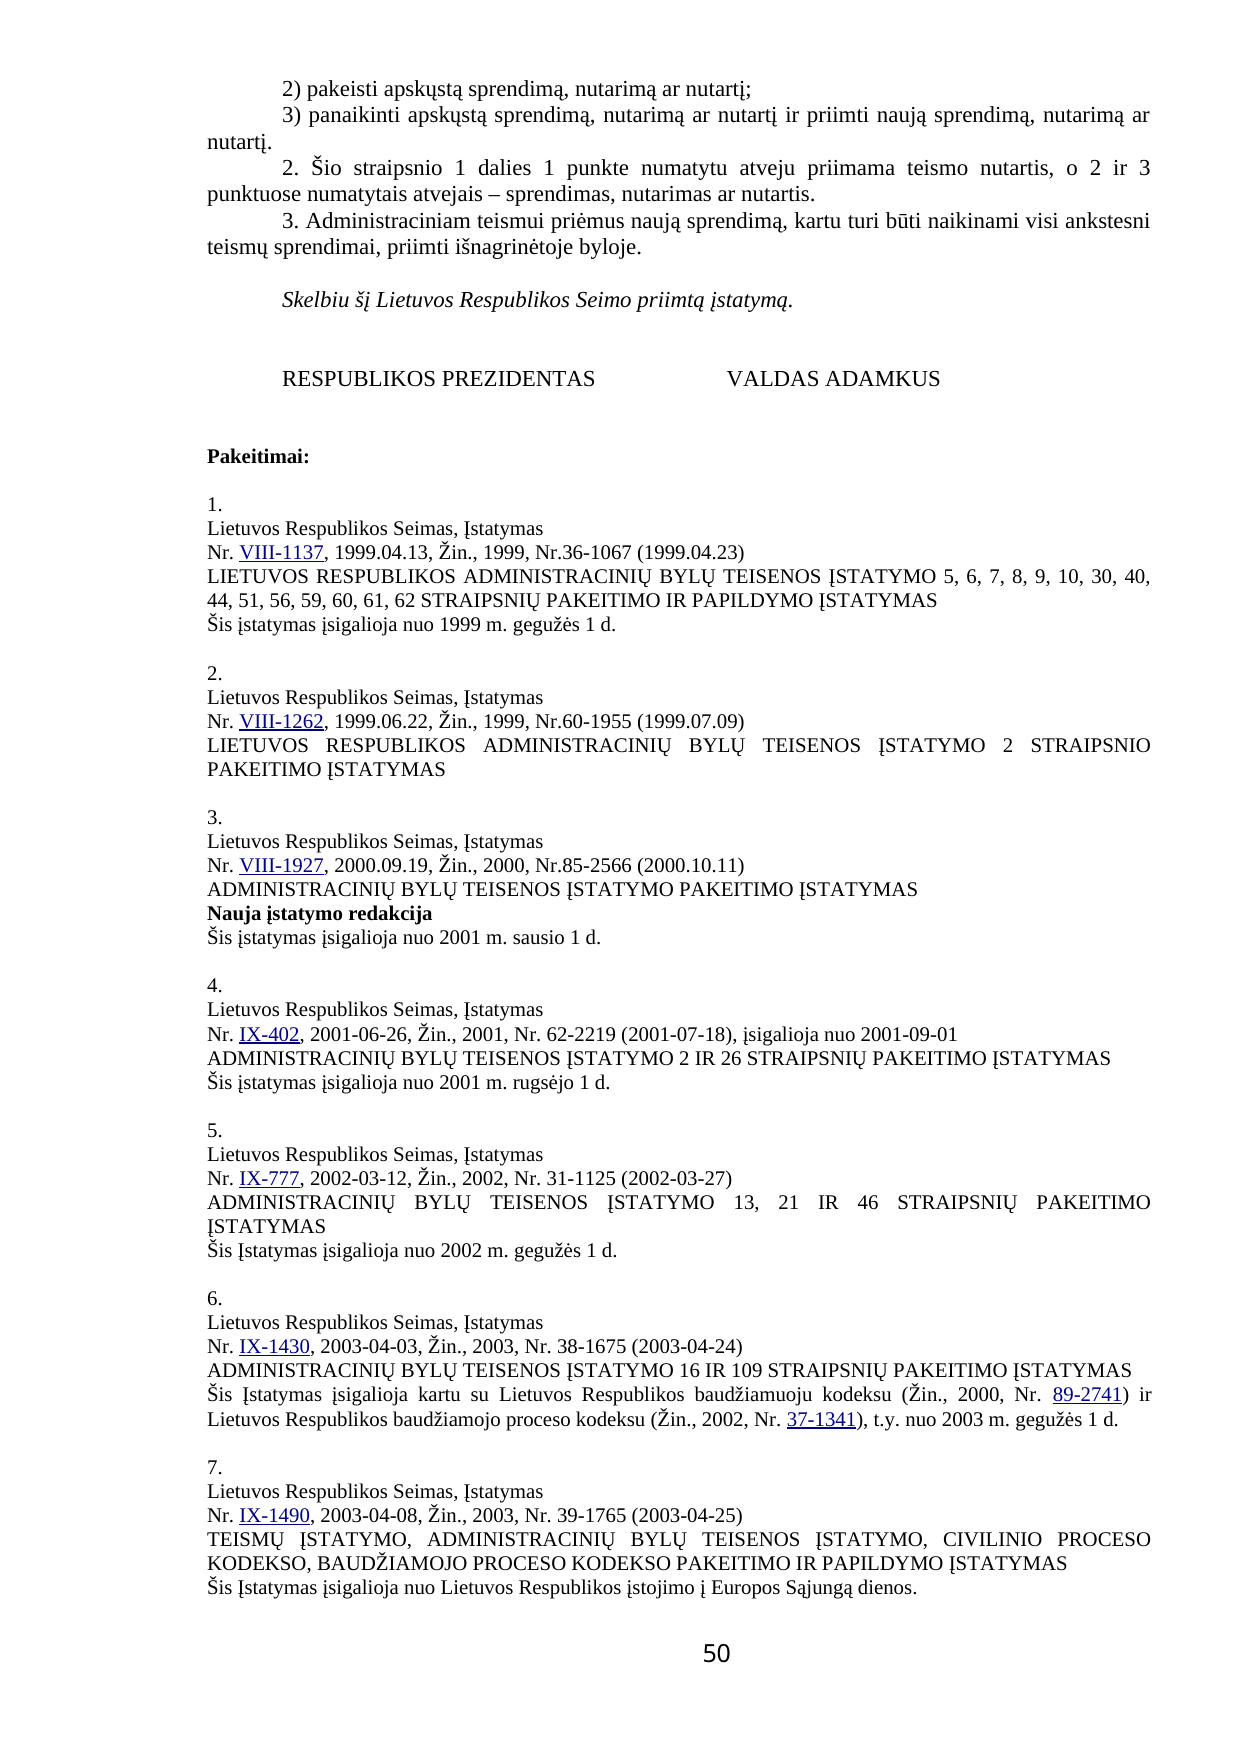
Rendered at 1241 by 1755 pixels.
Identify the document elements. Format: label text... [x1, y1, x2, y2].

text Skelbiu šį Lietuvos Respublikos Seimo priimtą įstatymą. [207, 286, 1152, 312]
text ADMINISTRACINIŲ BYLŲ TEISENOS ĮSTATYMO 13, 21 IR 46 STRAIPSNIŲ PAKEITIMO ĮSTATYMAS [207, 1190, 1152, 1238]
text Šis Įstatymas įsigalioja kartu su Lietuvos Respublikos baudžiamuoju kodeksu (Žin., 2000, Nr. 89-2741) ir Lietuvos Respublikos baudžiamojo proceso kodeksu (Žin., 2002, Nr. 37-1341), t.y. nuo 2003 m. gegužės 1 d. [207, 1382, 1152, 1431]
text RESPUBLIKOS PREZIDENTAS VALDAS ADAMKUS [207, 365, 1152, 391]
text LIETUVOS RESPUBLIKOS ADMINISTRACINIŲ BYLŲ TEISENOS ĮSTATYMO 5, 6, 7, 8, 9, 10, 30, 40, 44, 51, 56, 59, 60, 61, 62 STRAIPSNIŲ PAKEITIMO IR PAPILDYMO ĮSTATYMAS [207, 564, 1152, 612]
text Nauja įstatymo redakcija [207, 901, 1152, 925]
text ADMINISTRACINIŲ BYLŲ TEISENOS ĮSTATYMO 2 IR 26 STRAIPSNIŲ PAKEITIMO ĮSTATYMAS [207, 1046, 1152, 1069]
text Pakeitimai: [207, 444, 1152, 468]
text ADMINISTRACINIŲ BYLŲ TEISENOS ĮSTATYMO PAKEITIMO ĮSTATYMAS [207, 877, 1152, 901]
text 3. [207, 805, 1152, 829]
text Lietuvos Respublikos Seimas, Įstatymas [207, 684, 1152, 709]
text Lietuvos Respublikos Seimas, Įstatymas [207, 1142, 1152, 1166]
text Nr. VIII-1137, 1999.04.13, Žin., 1999, Nr.36-1067 (1999.04.23) [207, 540, 1152, 564]
text Šis įstatymas įsigalioja nuo 1999 m. gegužės 1 d. [207, 612, 1152, 636]
text Nr. IX-777, 2002-03-12, Žin., 2002, Nr. 31-1125 (2002-03-27) [207, 1166, 1152, 1190]
text Šis įstatymas įsigalioja nuo 2001 m. sausio 1 d. [207, 925, 1152, 949]
text Nr. IX-1430, 2003-04-03, Žin., 2003, Nr. 38-1675 (2003-04-24) [207, 1334, 1152, 1358]
text Šis įstatymas įsigalioja nuo 2001 m. rugsėjo 1 d. [207, 1069, 1152, 1094]
text Lietuvos Respublikos Seimas, Įstatymas [207, 1310, 1152, 1334]
text Nr. VIII-1927, 2000.09.19, Žin., 2000, Nr.85-2566 (2000.10.11) [207, 853, 1152, 877]
text 3) panaikinti apskųstą sprendimą, nutarimą ar nutartį ir priimti naują sprendimą, nutarimą ar nutartį. [207, 101, 1152, 154]
text Lietuvos Respublikos Seimas, Įstatymas [207, 829, 1152, 853]
text Nr. IX-402, 2001-06-26, Žin., 2001, Nr. 62-2219 (2001-07-18), įsigalioja nuo 2001-09-01 [207, 1021, 1152, 1046]
text 6. [207, 1286, 1152, 1310]
text 2. Šio straipsnio 1 dalies 1 punkte numatytu atveju priimama teismo nutartis, o 2 ir 3 punktuose numatytais atvejais – sprendimas, nutarimas ar nutartis. [207, 154, 1152, 207]
text Šis Įstatymas įsigalioja nuo Lietuvos Respublikos įstojimo į Europos Sąjungą dienos. [207, 1575, 1152, 1599]
text 5. [207, 1118, 1152, 1142]
text 2. [207, 661, 1152, 684]
text 3. Administraciniam teismui priėmus naują sprendimą, kartu turi būti naikinami visi ankstesni teismų sprendimai, priimti išnagrinėtoje byloje. [207, 207, 1152, 259]
text 2) pakeisti apskųstą sprendimą, nutarimą ar nutartį; [207, 75, 1152, 101]
text Lietuvos Respublikos Seimas, Įstatymas [207, 516, 1152, 540]
text 4. [207, 973, 1152, 997]
text Šis Įstatymas įsigalioja nuo 2002 m. gegužės 1 d. [207, 1238, 1152, 1262]
text LIETUVOS RESPUBLIKOS ADMINISTRACINIŲ BYLŲ TEISENOS ĮSTATYMO 2 STRAIPSNIO PAKEITIMO ĮSTATYMAS [207, 733, 1152, 781]
text Nr. VIII-1262, 1999.06.22, Žin., 1999, Nr.60-1955 (1999.07.09) [207, 709, 1152, 733]
text Nr. IX-1490, 2003-04-08, Žin., 2003, Nr. 39-1765 (2003-04-25) [207, 1503, 1152, 1527]
text 7. [207, 1454, 1152, 1479]
text Lietuvos Respublikos Seimas, Įstatymas [207, 1479, 1152, 1503]
text TEISMŲ ĮSTATYMO, ADMINISTRACINIŲ BYLŲ TEISENOS ĮSTATYMO, CIVILINIO PROCESO KODEKSO, BAUDŽIAMOJO PROCESO KODEKSO PAKEITIMO IR PAPILDYMO ĮSTATYMAS [207, 1527, 1152, 1575]
text ADMINISTRACINIŲ BYLŲ TEISENOS ĮSTATYMO 16 IR 109 STRAIPSNIŲ PAKEITIMO ĮSTATYMAS [207, 1358, 1152, 1382]
text 1. [207, 492, 1152, 516]
text Lietuvos Respublikos Seimas, Įstatymas [207, 997, 1152, 1021]
